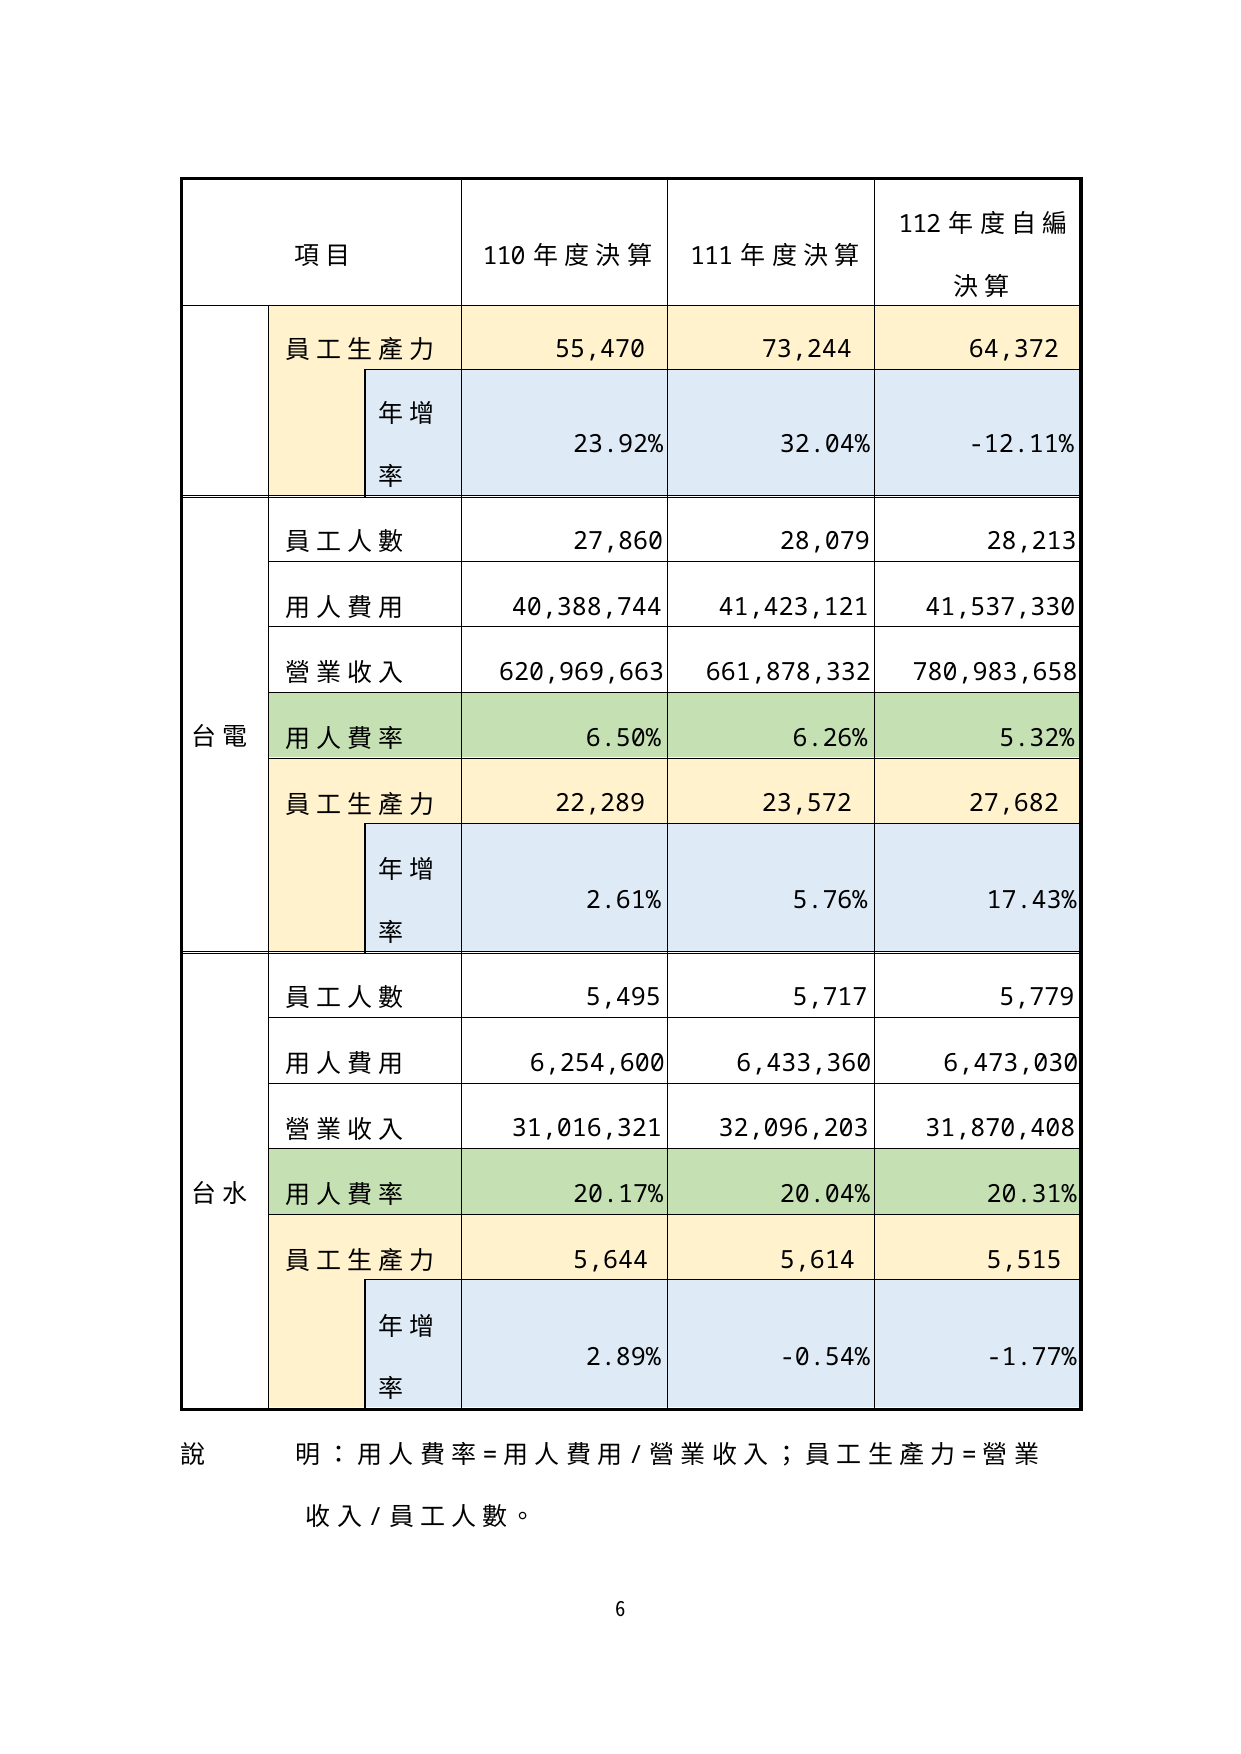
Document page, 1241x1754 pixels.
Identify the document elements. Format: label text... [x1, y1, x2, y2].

table_cell 5,614 [668, 1215, 874, 1279]
table_cell 32.04% [668, 370, 874, 495]
table_cell 28,213 [875, 498, 1079, 561]
table_cell 32,096,203 [668, 1084, 874, 1148]
table_cell 5,515 [875, 1215, 1079, 1279]
table_cell 64,372 [875, 306, 1079, 369]
table_cell 73,244 [668, 306, 874, 369]
table_cell 2.89% [462, 1280, 667, 1407]
table_cell 營業收入 [269, 627, 461, 692]
table_cell 6.50% [462, 693, 667, 757]
table_cell 6.26% [668, 693, 874, 757]
table_cell 5.76% [668, 824, 874, 951]
table_cell -1.77% [875, 1280, 1079, 1407]
table_cell 41,537,330 [875, 562, 1079, 626]
table_cell 用人費率 [269, 1149, 461, 1214]
table_cell 55,470 [462, 306, 667, 369]
table_cell -12.11% [875, 370, 1079, 495]
table_cell 用人費率 [269, 693, 461, 757]
table_cell 41,423,121 [668, 562, 874, 626]
table_cell 20.31% [875, 1149, 1079, 1214]
table_cell 22,289 [462, 759, 667, 823]
table_cell 用人費用 [269, 562, 461, 626]
table_cell [269, 1279, 364, 1407]
table_cell 6,254,600 [462, 1018, 667, 1082]
table_cell [269, 823, 364, 951]
table_cell 661,878,332 [668, 627, 874, 692]
table_cell 員工人數 [269, 954, 461, 1017]
table_cell 年增率 [366, 1280, 461, 1407]
table_cell 台水 [183, 954, 268, 1407]
table_cell 員工生產力 [269, 1215, 461, 1279]
table_cell 5,495 [462, 954, 667, 1017]
table_cell 27,682 [875, 759, 1079, 823]
table_cell 6,433,360 [668, 1018, 874, 1082]
table_cell 17.43% [875, 824, 1079, 951]
table_cell 620,969,663 [462, 627, 667, 692]
table_cell 年增率 [366, 370, 461, 495]
table_header 項目 [183, 180, 461, 305]
table_cell [183, 306, 268, 495]
table_cell 31,870,408 [875, 1084, 1079, 1148]
table_header 110年度決算 [462, 180, 667, 305]
table_cell 員工人數 [269, 498, 461, 561]
table_cell 員工生產力 [269, 759, 461, 823]
text 說 明：用人費率=用人費用/營業收入；員工生產力=營業收入/員工人數。 [177, 1411, 1063, 1536]
table_cell 780,983,658 [875, 627, 1079, 692]
table_cell 27,860 [462, 498, 667, 561]
table_cell 31,016,321 [462, 1084, 667, 1148]
table_header 112年度自編決算 [875, 180, 1079, 305]
table_cell 23,572 [668, 759, 874, 823]
table_cell 5,717 [668, 954, 874, 1017]
table_cell 40,388,744 [462, 562, 667, 626]
table_cell 年增率 [366, 824, 461, 951]
table_cell 營業收入 [269, 1084, 461, 1148]
table_cell 20.04% [668, 1149, 874, 1214]
table_cell 用人費用 [269, 1018, 461, 1082]
table_cell 6,473,030 [875, 1018, 1079, 1082]
table_cell -0.54% [668, 1280, 874, 1407]
table_cell [269, 369, 364, 495]
table_cell 5,779 [875, 954, 1079, 1017]
table_cell 5.32% [875, 693, 1079, 757]
table_cell 23.92% [462, 370, 667, 495]
table_cell 20.17% [462, 1149, 667, 1214]
table_cell 台電 [183, 498, 268, 951]
table_cell 5,644 [462, 1215, 667, 1279]
table_header 111年度決算 [668, 180, 874, 305]
table_cell 28,079 [668, 498, 874, 561]
table_cell 員工生產力 [269, 306, 461, 369]
table_cell 2.61% [462, 824, 667, 951]
